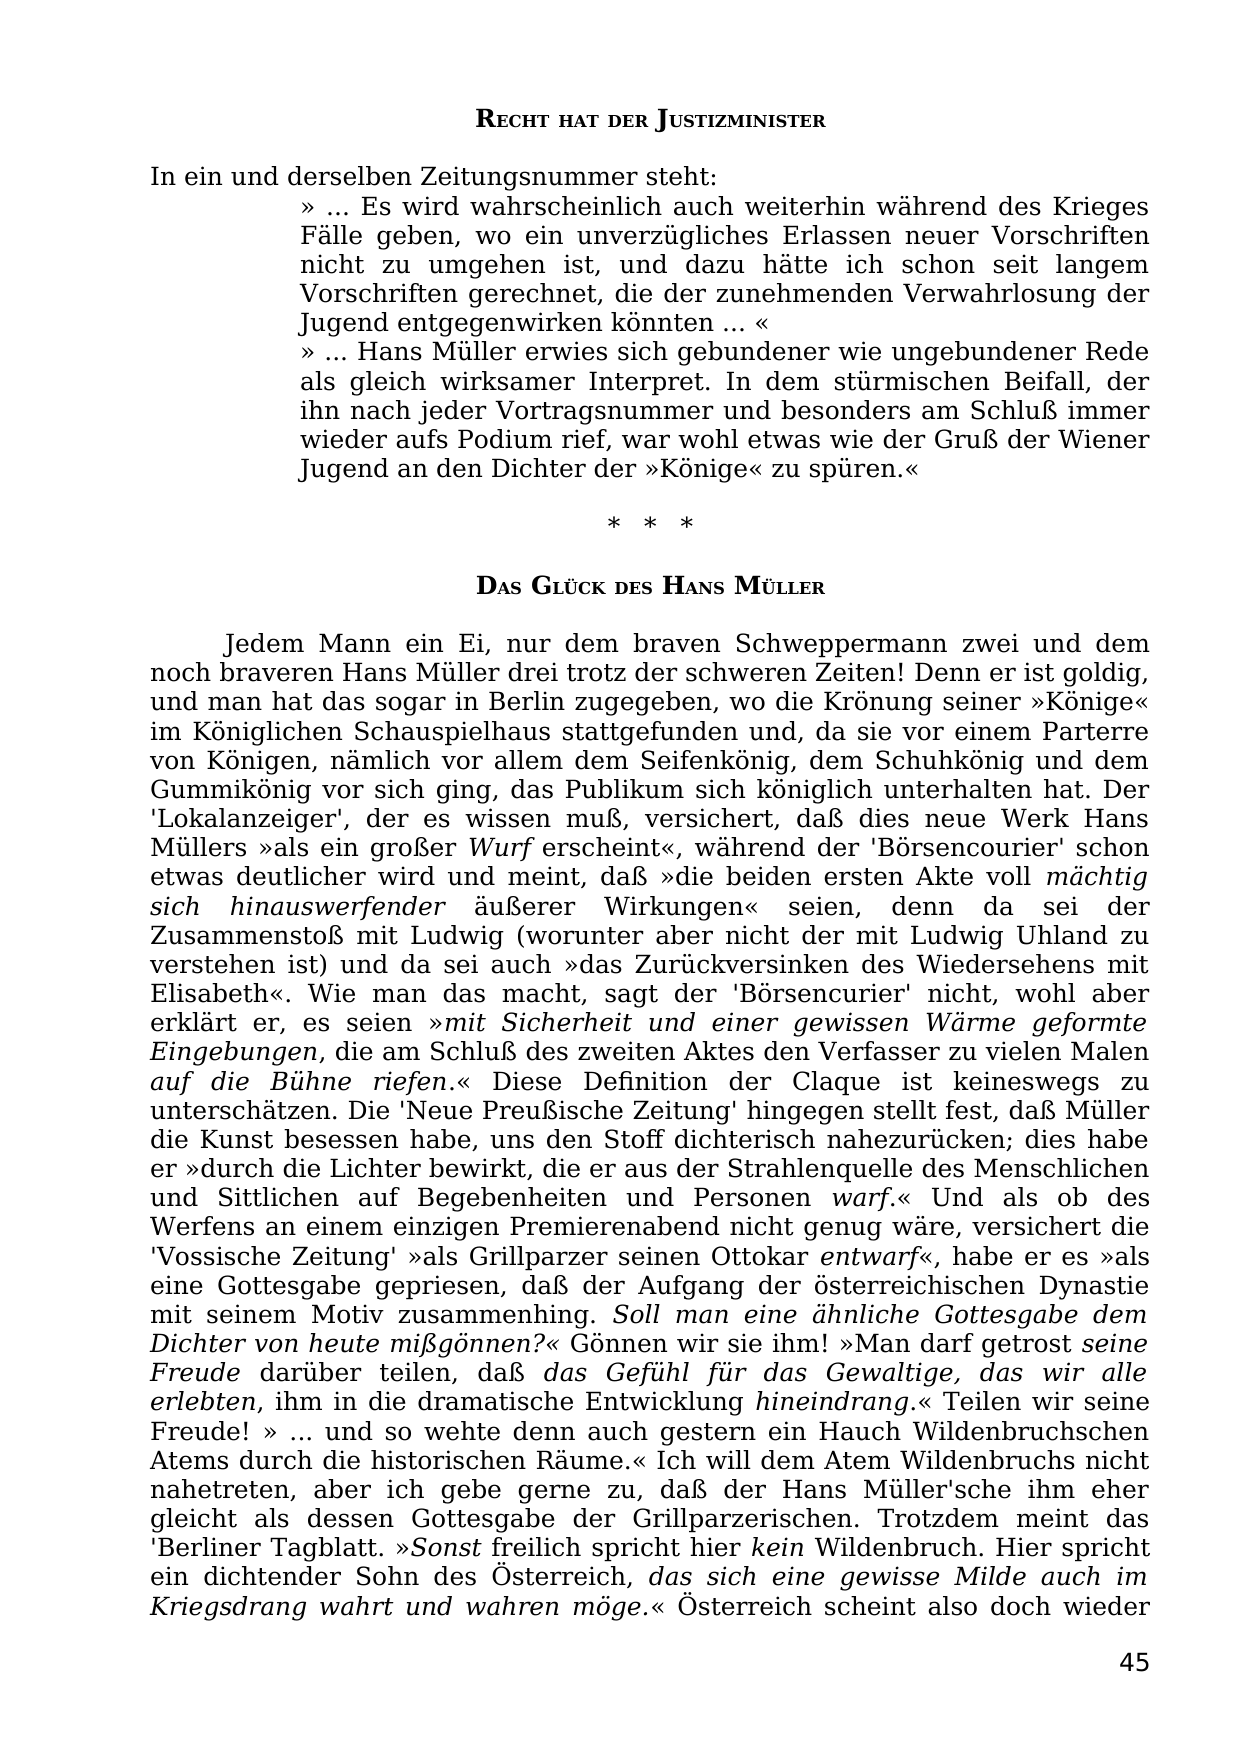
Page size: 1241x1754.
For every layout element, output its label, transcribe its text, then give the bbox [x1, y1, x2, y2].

text Jedem Mann ein Ei, nur dem braven Schweppermann zwei und dem noch braveren Hans Müller drei trotz der schweren Zeiten! Denn er ist goldig, und man hat das sogar in Berlin zugegeben, wo die Krönung seiner »Könige« im Königlichen Schauspielhaus stattgefunden und, da sie vor einem Parterre von Königen, nämlich vor allem dem Seifenkönig, dem Schuhkönig und dem Gummikönig vor sich ging, das Publikum sich königlich unterhalten hat. Der 'Lokalanzeiger', der es wissen muß, versichert, daß dies neue Werk Hans Müllers »als ein großer Wurf erscheint«, während der 'Börsencourier' schon etwas deutlicher wird und meint, daß »die beiden ersten Akte voll mächtig sich hinauswerfender äußerer Wirkungen« seien, denn da sei der Zusammenstoß mit Ludwig (worunter aber nicht der mit Ludwig Uhland zu verstehen ist) und da sei auch »das Zurückversinken des Wiedersehens mit Elisabeth«. Wie man das macht, sagt der 'Börsencurier' nicht, wohl aber erklärt er, es seien »mit Sicherheit und einer gewissen Wärme geformte Eingebungen, die am Schluß des zweiten Aktes den Verfasser zu vielen Malen auf die Bühne riefen.« Diese Definition der Claque ist keineswegs zu unterschätzen. Die 'Neue Preußische Zeitung' hingegen stellt fest, daß Müller die Kunst besessen habe, uns den Stoff dichterisch nahezurücken; dies habe er »durch die Lichter bewirkt, die er aus der Strahlenquelle des Menschlichen und Sittlichen auf Begebenheiten und Personen warf.« Und als ob des Werfens an einem einzigen Premierenabend nicht genug wäre, versichert die 'Vossische Zeitung' »als Grillparzer seinen Ottokar entwarf«, habe er es »als eine Gottesgabe gepriesen, daß der Aufgang der österreichischen Dynastie mit seinem Motiv zusammenhing. Soll man eine ähnliche Gottesgabe dem Dichter von heute mißgönnen?« Gönnen wir sie ihm! »Man darf getrost seine Freude darüber teilen, daß das Gefühl für das Gewaltige, das wir alle erlebten, ihm in die dramatische Entwicklung hineindrang.« Teilen wir seine Freude! » ... und so wehte denn auch gestern ein Hauch Wildenbruchschen Atems durch die historischen Räume.« Ich will dem Atem Wildenbruchs nicht nahetreten, aber ich gebe gerne zu, daß der Hans Müller'sche ihm eher gleicht als dessen Gottesgabe der Grillparzerischen. Trotzdem meint das 'Berliner Tagblatt. »Sonst freilich spricht hier kein Wildenbruch. Hier spricht ein dichtender Sohn des Österreich, das sich eine gewisse Milde auch im Kriegsdrang wahrt und wahren möge.« Österreich scheint also doch wieder [150, 629, 1151, 1621]
text » ... Es wird wahrscheinlich auch weiterhin während des Krieges Fälle geben, wo ein unverzügliches Erlassen neuer Vorschriften nicht zu umgehen ist, und dazu hätte ich schon seit langem Vorschriften gerechnet, die der zunehmenden Verwahrlosung der Jugend entgegenwirken könnten ... « [300, 192, 1151, 337]
text In ein und derselben Zeitungsnummer steht: [150, 162, 1151, 192]
text Recht hat der Justizminister [150, 75, 1151, 133]
text * * * [150, 512, 1151, 542]
text Das Glück des Hans Müller [150, 542, 1151, 600]
text » ... Hans Müller erwies sich gebundener wie ungebundener Rede als gleich wirksamer Interpret. In dem stürmischen Beifall, der ihn nach jeder Vortragsnummer und besonders am Schluß immer wieder aufs Podium rief, war wohl etwas wie der Gruß der Wiener Jugend an den Dichter der »Könige« zu spüren.« [300, 337, 1151, 483]
